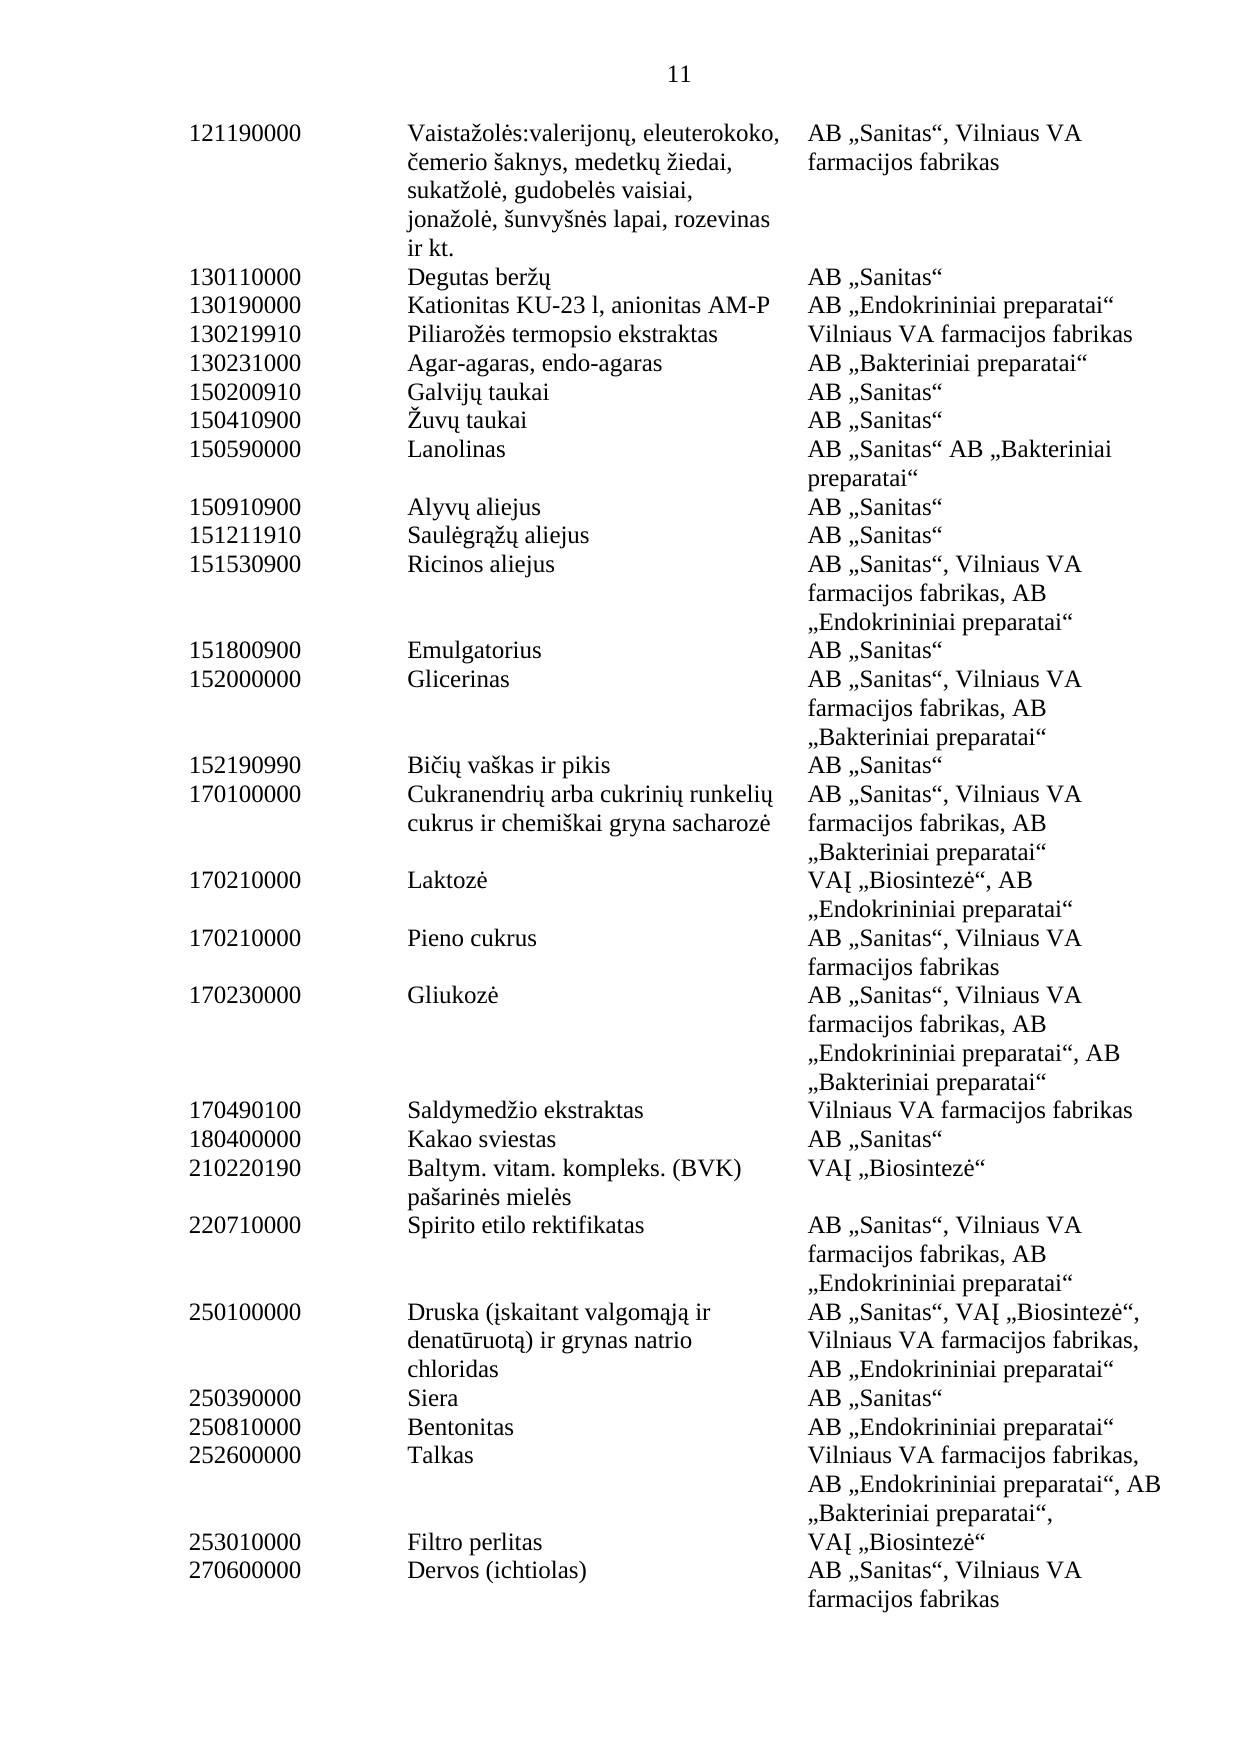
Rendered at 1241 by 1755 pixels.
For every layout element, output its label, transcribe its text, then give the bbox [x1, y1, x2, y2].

table_cell AB „Bakteriniai preparatai“ [796, 348, 1181, 377]
table_cell VAĮ „Biosintezė“ [796, 1153, 1181, 1211]
table_cell Saulėgrąžų aliejus [396, 521, 796, 549]
table_cell Pieno cukrus [396, 923, 796, 981]
table_cell 130231000 [177, 348, 396, 377]
table_cell AB „Sanitas“, Vilniaus VA farmacijos fabrikas, AB „Endokrininiai preparatai“ [796, 549, 1181, 636]
table_cell AB „Sanitas“, Vilniaus VA farmacijos fabrikas [796, 923, 1181, 981]
table_cell AB „Sanitas“ [796, 636, 1181, 664]
table_cell 252600000 [177, 1441, 396, 1527]
table_cell Alyvų aliejus [396, 492, 796, 521]
table_cell Siera [396, 1383, 796, 1412]
table_cell Bentonitas [396, 1412, 796, 1441]
table_cell Gliukozė [396, 981, 796, 1096]
table_cell Druska (įskaitant valgomąją ir denatūruotą) ir grynas natrio chloridas [396, 1297, 796, 1383]
table_cell AB „Sanitas“, Vilniaus VA farmacijos fabrikas [796, 1556, 1181, 1613]
table_cell AB „Endokrininiai preparatai“ [796, 291, 1181, 319]
table_cell AB „Sanitas“ [796, 406, 1181, 434]
table_cell AB „Sanitas“ [796, 262, 1181, 291]
table_cell Cukranendrių arba cukrinių runkelių cukrus ir chemiškai gryna sacharozė [396, 779, 796, 866]
table_cell 250390000 [177, 1383, 396, 1412]
table_cell 180400000 [177, 1124, 396, 1153]
table_cell Laktozė [396, 866, 796, 923]
table_cell AB „Sanitas“, Vilniaus VA farmacijos fabrikas, AB „Endokrininiai preparatai“ [796, 1211, 1181, 1297]
table_cell 152190990 [177, 751, 396, 779]
table_cell Spirito etilo rektifikatas [396, 1211, 796, 1297]
table_cell Vilniaus VA farmacijos fabrikas [796, 319, 1181, 348]
table_cell Kakao sviestas [396, 1124, 796, 1153]
table_cell AB „Sanitas“, Vilniaus VA farmacijos fabrikas, AB „Endokrininiai preparatai“, AB „Bakteriniai preparatai“ [796, 981, 1181, 1096]
table_cell 250810000 [177, 1412, 396, 1441]
table_cell 250100000 [177, 1297, 396, 1383]
table_cell AB „Sanitas“ [796, 751, 1181, 779]
table_cell AB „Sanitas“, Vilniaus VA farmacijos fabrikas, AB „Bakteriniai preparatai“ [796, 779, 1181, 866]
table_cell Saldymedžio ekstraktas [396, 1096, 796, 1124]
table_cell 170210000 [177, 866, 396, 923]
table_cell Žuvų taukai [396, 406, 796, 434]
table_cell AB „Sanitas“, Vilniaus VA farmacijos fabrikas, AB „Bakteriniai preparatai“ [796, 664, 1181, 751]
table_cell 170230000 [177, 981, 396, 1096]
table_cell AB „Sanitas“ [796, 1124, 1181, 1153]
table_cell Talkas [396, 1441, 796, 1527]
table_cell Ricinos aliejus [396, 549, 796, 636]
table_cell VAĮ „Biosintezė“ [796, 1527, 1181, 1556]
table_cell 151530900 [177, 549, 396, 636]
table_cell AB „Sanitas“ [796, 1383, 1181, 1412]
table_cell AB „Sanitas“, VAĮ „Biosintezė“, Vilniaus VA farmacijos fabrikas, AB „Endokrininiai preparatai“ [796, 1297, 1181, 1383]
table_cell 151800900 [177, 636, 396, 664]
table_cell AB „Sanitas“ [796, 521, 1181, 549]
table_cell Agar-agaras, endo-agaras [396, 348, 796, 377]
table_cell 270600000 [177, 1556, 396, 1613]
table_cell 220710000 [177, 1211, 396, 1297]
table_cell 170210000 [177, 923, 396, 981]
table_cell Piliarožės termopsio ekstraktas [396, 319, 796, 348]
table_cell Filtro perlitas [396, 1527, 796, 1556]
table_cell 150590000 [177, 434, 396, 492]
table_cell 151211910 [177, 521, 396, 549]
table_cell 150410900 [177, 406, 396, 434]
table_cell VAĮ „Biosintezė“, AB „Endokrininiai preparatai“ [796, 866, 1181, 923]
table_cell 150200910 [177, 377, 396, 406]
table_cell 130110000 [177, 262, 396, 291]
table_cell 152000000 [177, 664, 396, 751]
table_cell AB „Endokrininiai preparatai“ [796, 1412, 1181, 1441]
table_cell 170490100 [177, 1096, 396, 1124]
table_cell AB „Sanitas“ AB „Bakteriniai preparatai“ [796, 434, 1181, 492]
table_cell AB „Sanitas“, Vilniaus VA farmacijos fabrikas [796, 118, 1181, 262]
table_cell 170100000 [177, 779, 396, 866]
table_cell 210220190 [177, 1153, 396, 1211]
table_cell Vaistažolės:valerijonų, eleuterokoko, čemerio šaknys, medetkų žiedai, sukatžolė, gudobelės vaisiai, jonažolė, šunvyšnės lapai, rozevinas ir kt. [396, 118, 796, 262]
table_cell Emulgatorius [396, 636, 796, 664]
table_cell Baltym. vitam. kompleks. (BVK) pašarinės mielės [396, 1153, 796, 1211]
table_cell Dervos (ichtiolas) [396, 1556, 796, 1613]
table_cell 253010000 [177, 1527, 396, 1556]
table_cell AB „Sanitas“ [796, 492, 1181, 521]
table_cell Glicerinas [396, 664, 796, 751]
table_cell Kationitas KU-23 l, anionitas AM-P [396, 291, 796, 319]
table_cell 130190000 [177, 291, 396, 319]
table_cell Galvijų taukai [396, 377, 796, 406]
table_cell Vilniaus VA farmacijos fabrikas, AB „Endokrininiai preparatai“, AB „Bakteriniai preparatai“, [796, 1441, 1181, 1527]
table_cell Bičių vaškas ir pikis [396, 751, 796, 779]
table_cell Degutas beržų [396, 262, 796, 291]
table_cell 130219910 [177, 319, 396, 348]
table_cell AB „Sanitas“ [796, 377, 1181, 406]
table_cell Vilniaus VA farmacijos fabrikas [796, 1096, 1181, 1124]
table_cell 150910900 [177, 492, 396, 521]
table_cell 121190000 [177, 118, 396, 262]
table_cell Lanolinas [396, 434, 796, 492]
